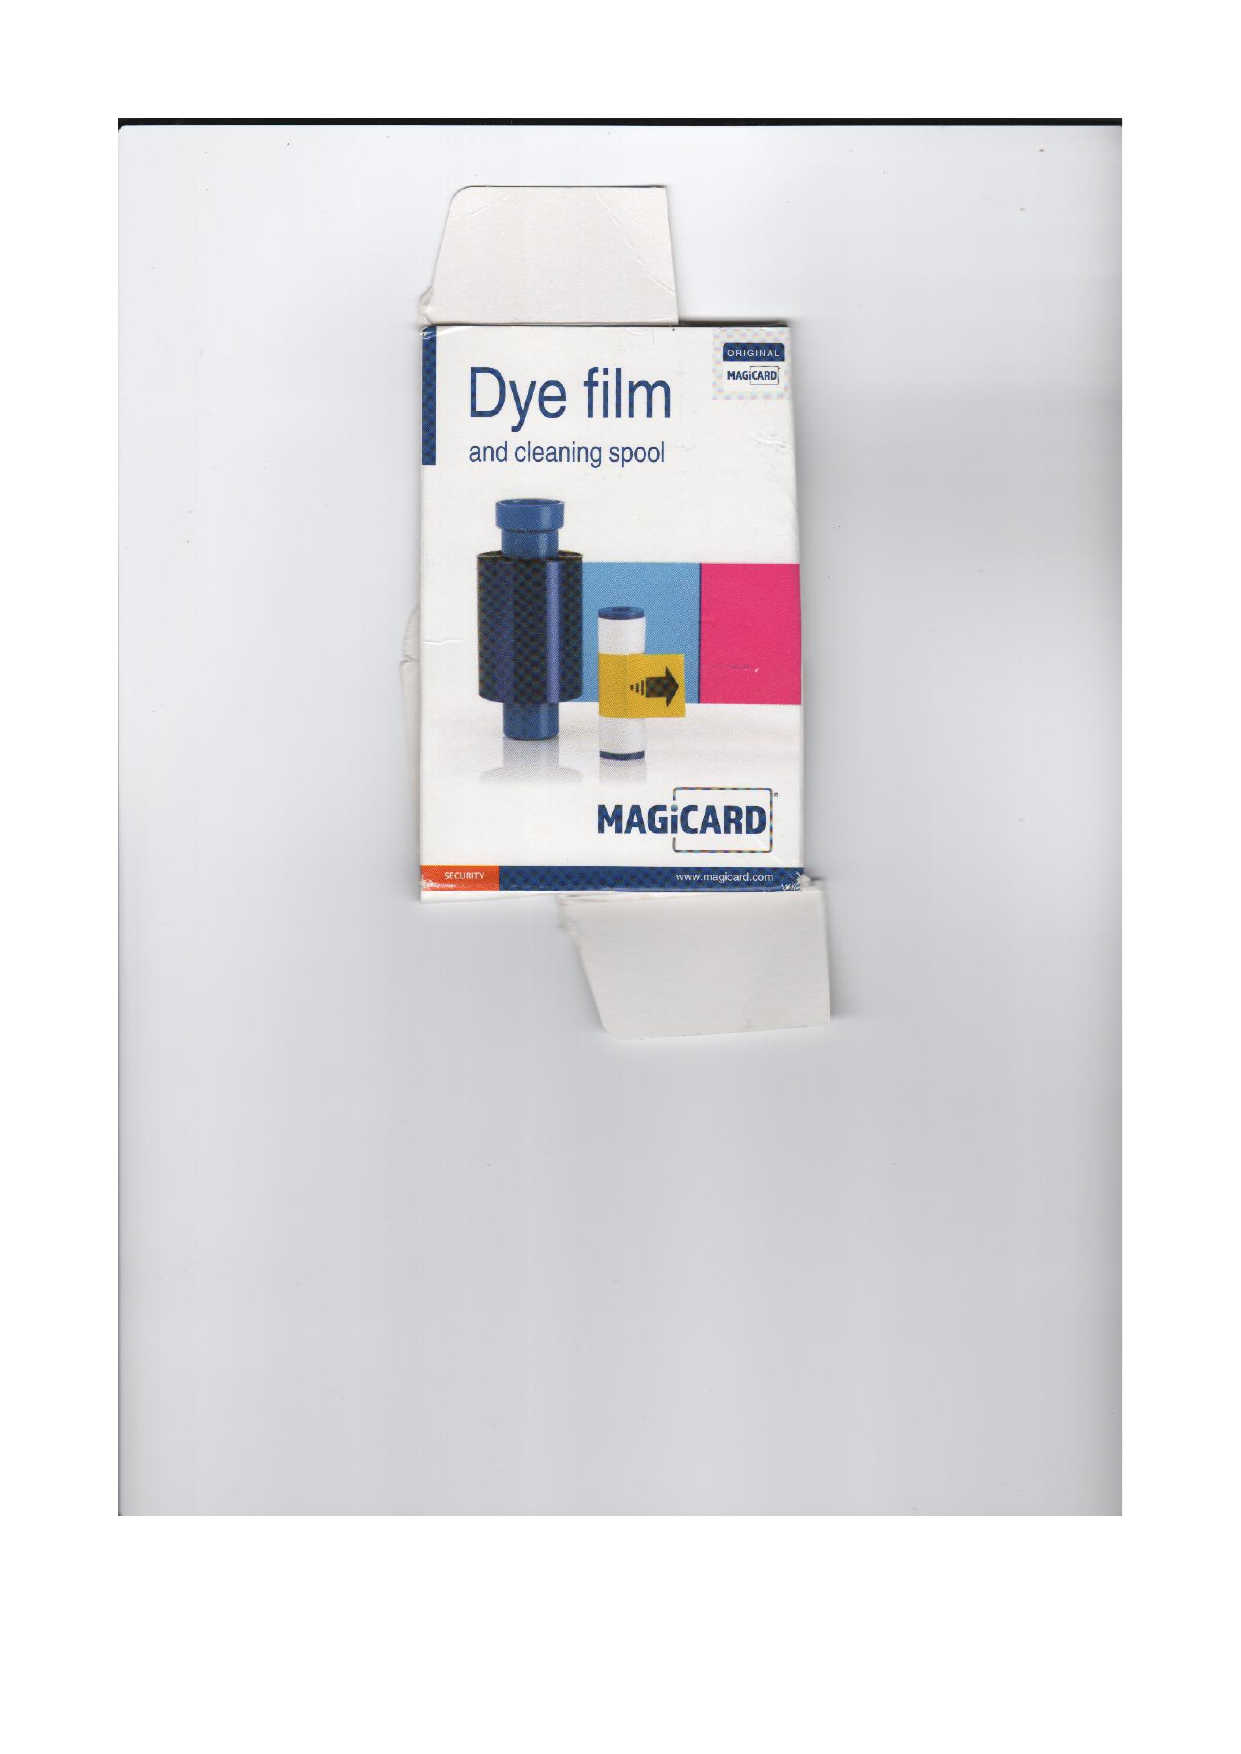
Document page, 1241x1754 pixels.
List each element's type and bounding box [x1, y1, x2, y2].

picture [118, 118, 1123, 1516]
